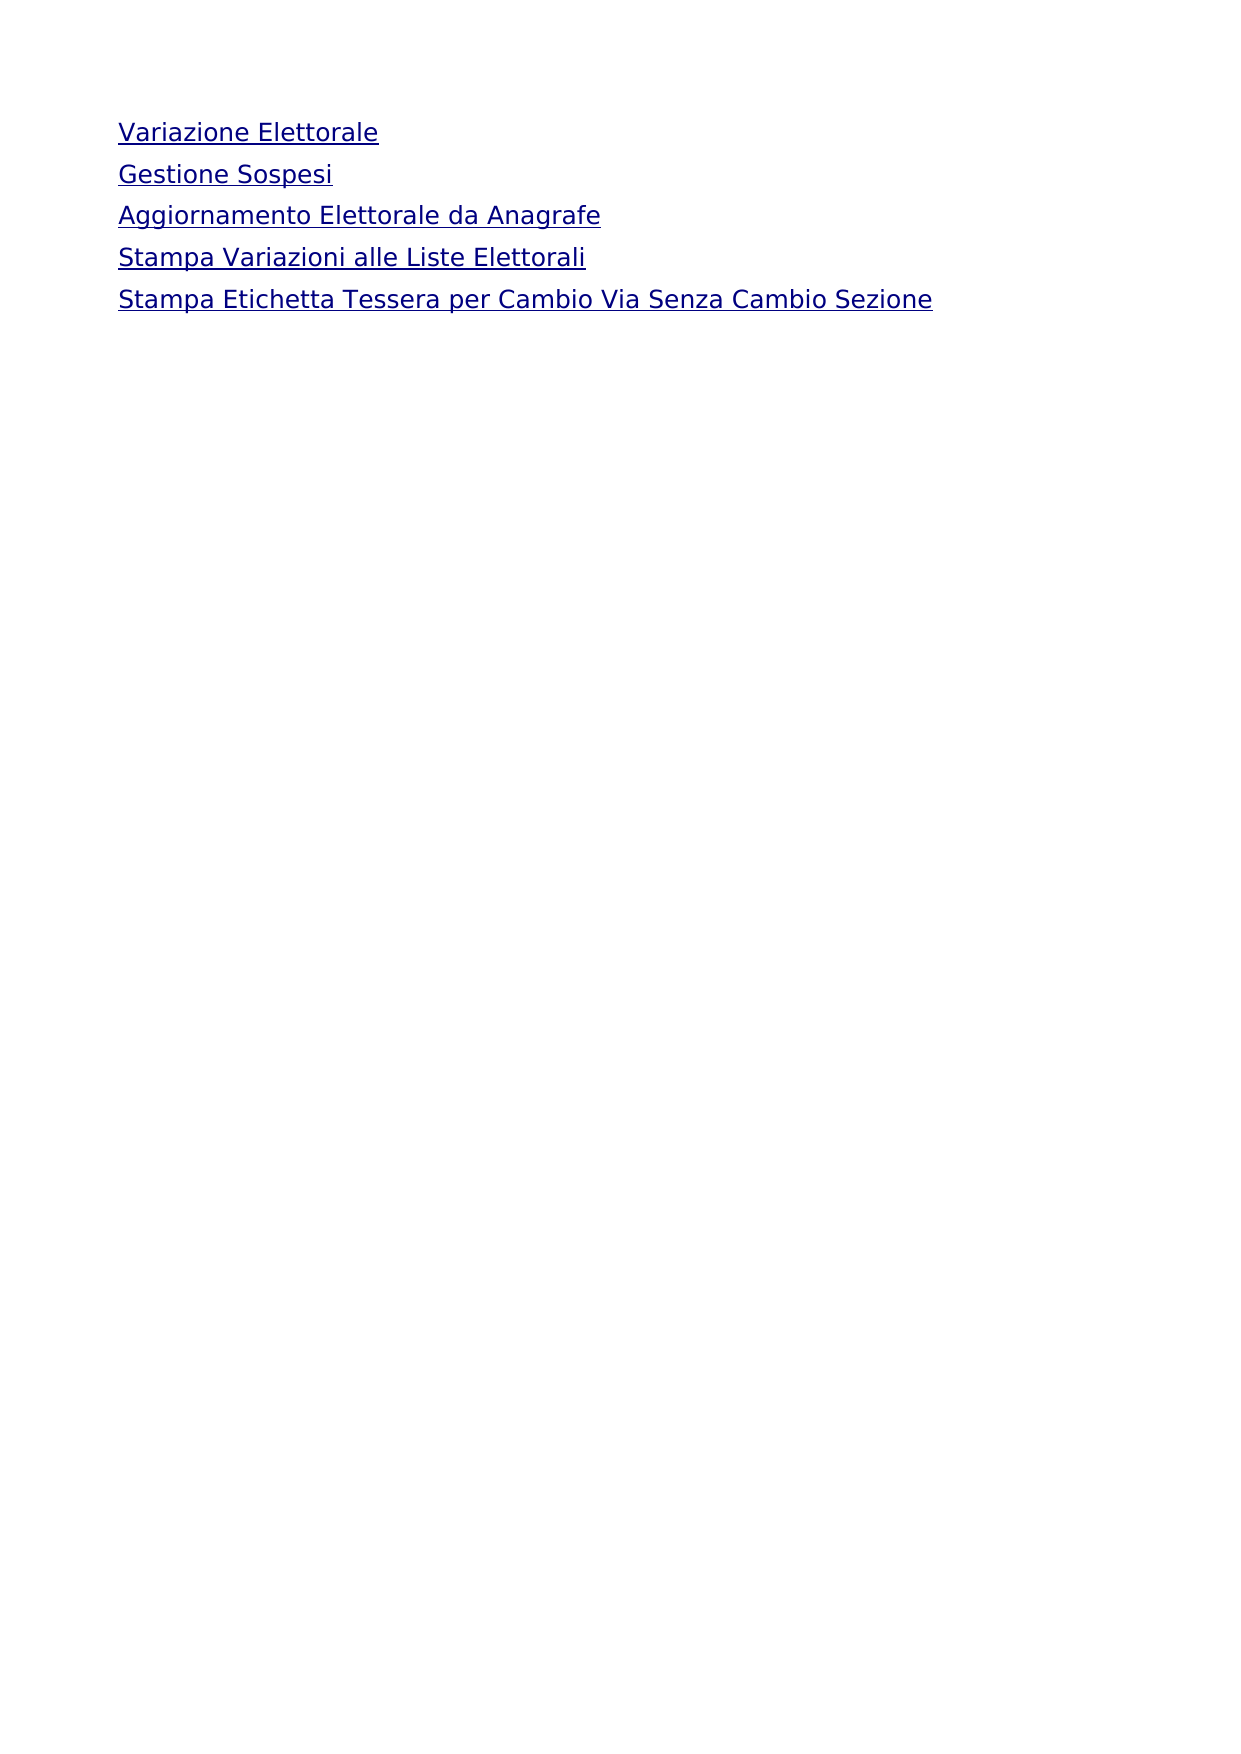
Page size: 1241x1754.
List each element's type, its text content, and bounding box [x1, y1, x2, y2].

text Gestione Sospesi [118, 160, 1122, 189]
text Stampa Variazioni alle Liste Elettorali [118, 243, 1122, 272]
text Aggiornamento Elettorale da Anagrafe [118, 201, 1122, 231]
text Stampa Etichetta Tessera per Cambio Via Senza Cambio Sezione [118, 285, 1122, 314]
text Variazione Elettorale [118, 118, 1122, 147]
